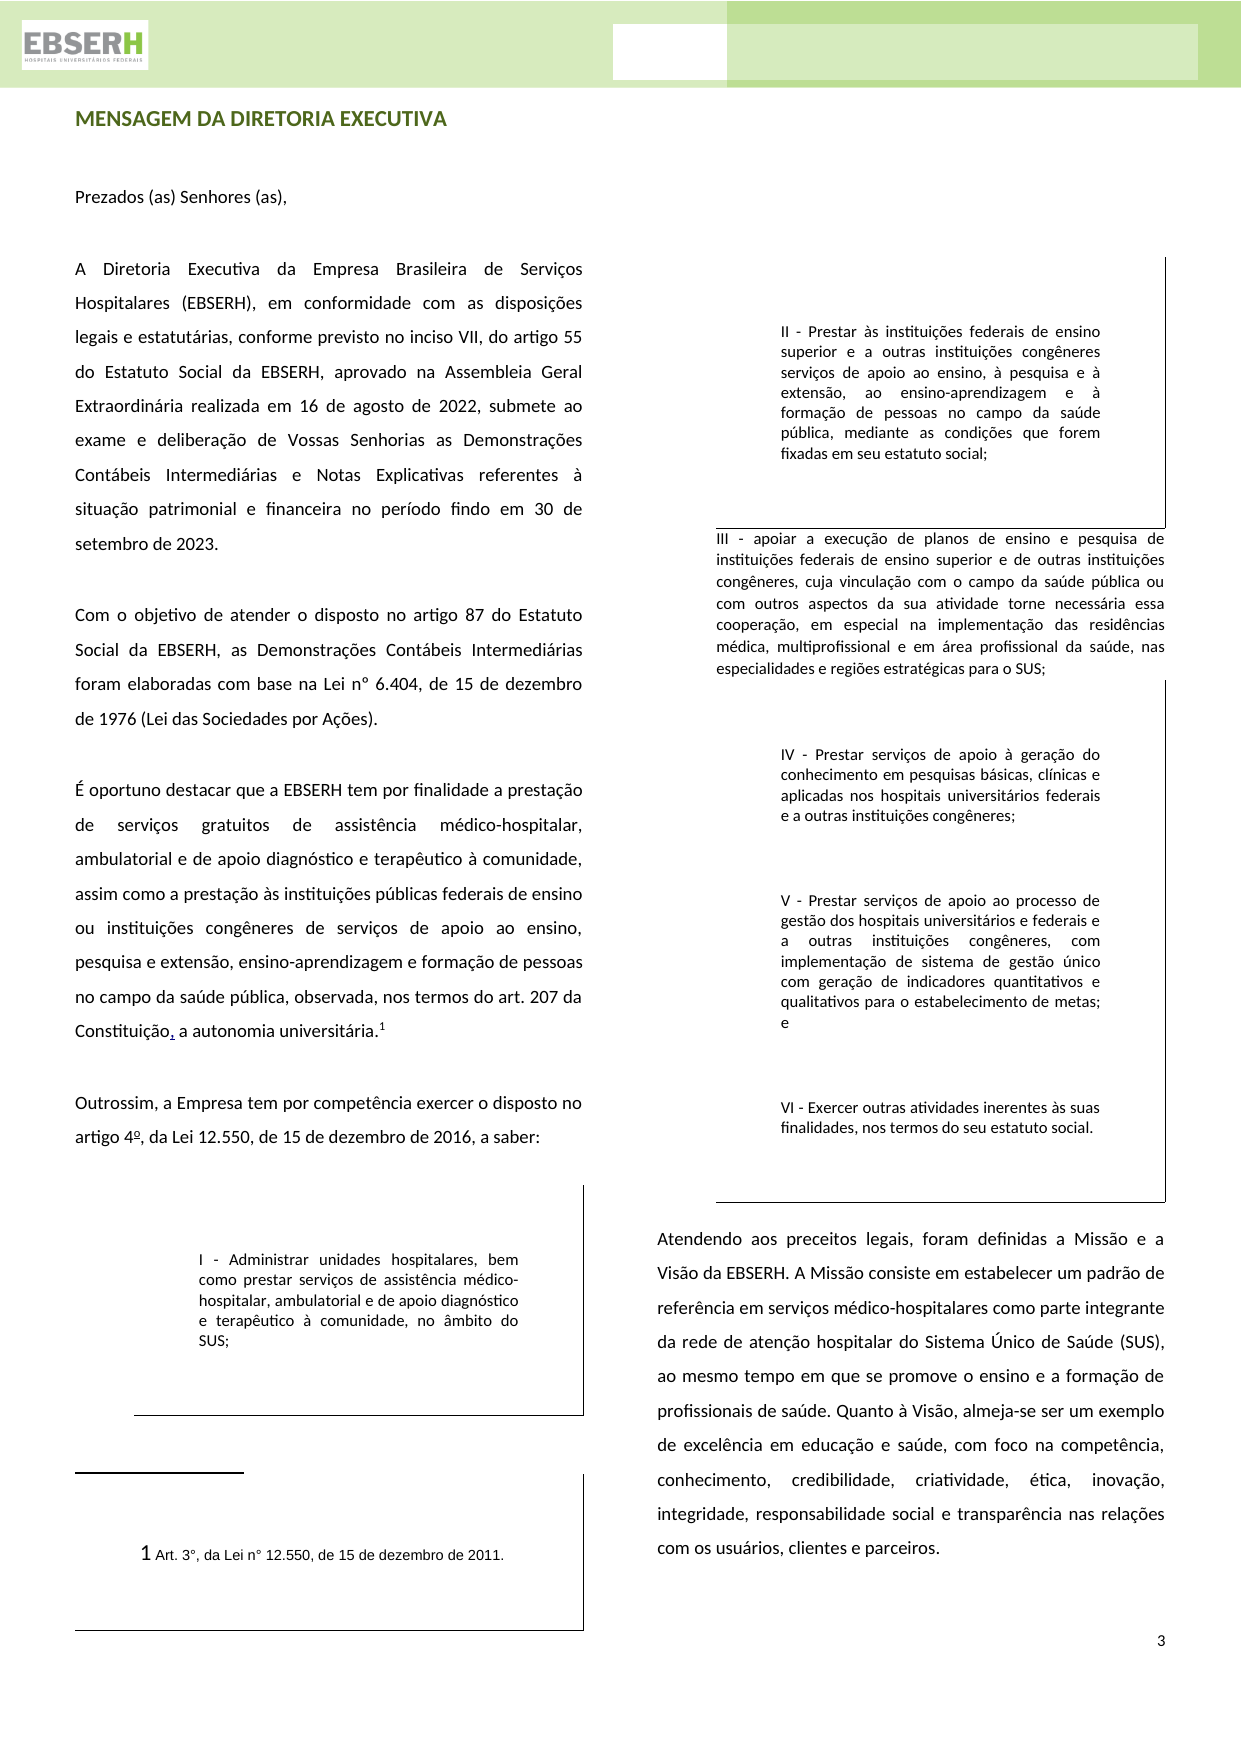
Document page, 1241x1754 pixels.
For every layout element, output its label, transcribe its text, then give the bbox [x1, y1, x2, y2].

text A Diretoria Executiva da Empresa Brasileira de Serviços Hospitalares (EBSERH), em conformidade com as disposições legais e estatutárias, conforme previsto no inciso VII, do artigo 55 do Estatuto Social da EBSERH, aprovado na Assembleia Geral Extraordinária realizada em 16 de agosto de 2022, submete ao exame e deliberação de Vossas Senhorias as Demonstrações Contábeis Intermediárias e Notas Explicativas referentes à situação patrimonial e financeira no período findo em 30 de setembro de 2023. [75, 257, 583, 554]
text II - Prestar às instituições federais de ensino superior e a outras instituições congêneres serviços de apoio ao ensino, à pesquisa e à extensão, ao ensino-aprendizagem e à formação de pessoas no campo da saúde pública, mediante as condições que forem fixadas em seu estatuto social; [716, 257, 1165, 528]
text Com o objetivo de atender o disposto no artigo 87 do Estatuto Social da EBSERH, as Demonstrações Contábeis Intermediárias foram elaboradas com base na Lei nº 6.404, de 15 de dezembro de 1976 (Lei das Sociedades por Ações). [75, 603, 583, 729]
text Art. 3°, da Lei n° 12.550, de 15 de dezembro de 2011. [75, 1473, 583, 1630]
text Outrossim, a Empresa tem por competência exercer o disposto no artigo 4o, da Lei 12.550, de 15 de dezembro de 2016, a saber: [75, 1091, 583, 1148]
text IV - Prestar serviços de apoio à geração do conhecimento em pesquisas básicas, clínicas e aplicadas nos hospitais universitários federais e a outras instituições congêneres; [716, 680, 1165, 890]
text É oportuno destacar que a EBSERH tem por finalidade a prestação de serviços gratuitos de assistência médico-hospitalar, ambulatorial e de apoio diagnóstico e terapêutico à comunidade, assim como a prestação às instituições públicas federais de ensino ou instituições congêneres de serviços de apoio ao ensino, pesquisa e extensão, ensino-aprendizagem e formação de pessoas no campo da saúde pública, observada, nos termos do art. 207 da Constituição, a autonomia universitária. [75, 778, 583, 1042]
text I - Administrar unidades hospitalares, bem como prestar serviços de assistência médico-hospitalar, ambulatorial e de apoio diagnóstico e terapêutico à comunidade, no âmbito do SUS; [134, 1185, 583, 1415]
text III - apoiar a execução de planos de ensino e pesquisa de instituições federais de ensino superior e de outras instituições congêneres, cuja vinculação com o campo da saúde pública ou com outros aspectos da sua atividade torne necessária essa cooperação, em especial na implementação das residências médica, multiprofissional e em área profissional da saúde, nas especialidades e regiões estratégicas para o SUS; [716, 528, 1165, 678]
text VI - Exercer outras atividades inerentes às suas finalidades, nos termos do seu estatuto social. [716, 1097, 1165, 1202]
text V - Prestar serviços de apoio ao processo de gestão dos hospitais universitários e federais e a outras instituições congêneres, com implementação de sistema de gestão único com geração de indicadores quantitativos e qualitativos para o estabelecimento de metas; e [716, 890, 1165, 1097]
text MENSAGEM DA DIRETORIA EXECUTIVA [75, 104, 1165, 132]
text Prezados (as) Senhores (as), [75, 185, 1165, 208]
text Atendendo aos preceitos legais, foram definidas a Missão e a Visão da EBSERH. A Missão consiste em estabelecer um padrão de referência em serviços médico-hospitalares como parte integrante da rede de atenção hospitalar do Sistema Único de Saúde (SUS), ao mesmo tempo em que se promove o ensino e a formação de profissionais de saúde. Quanto à Visão, almeja-se ser um exemplo de excelência em educação e saúde, com foco na competência, conhecimento, credibilidade, criatividade, ética, inovação, integridade, responsabilidade social e transparência nas relações com os usuários, clientes e parceiros. [657, 1227, 1165, 1559]
